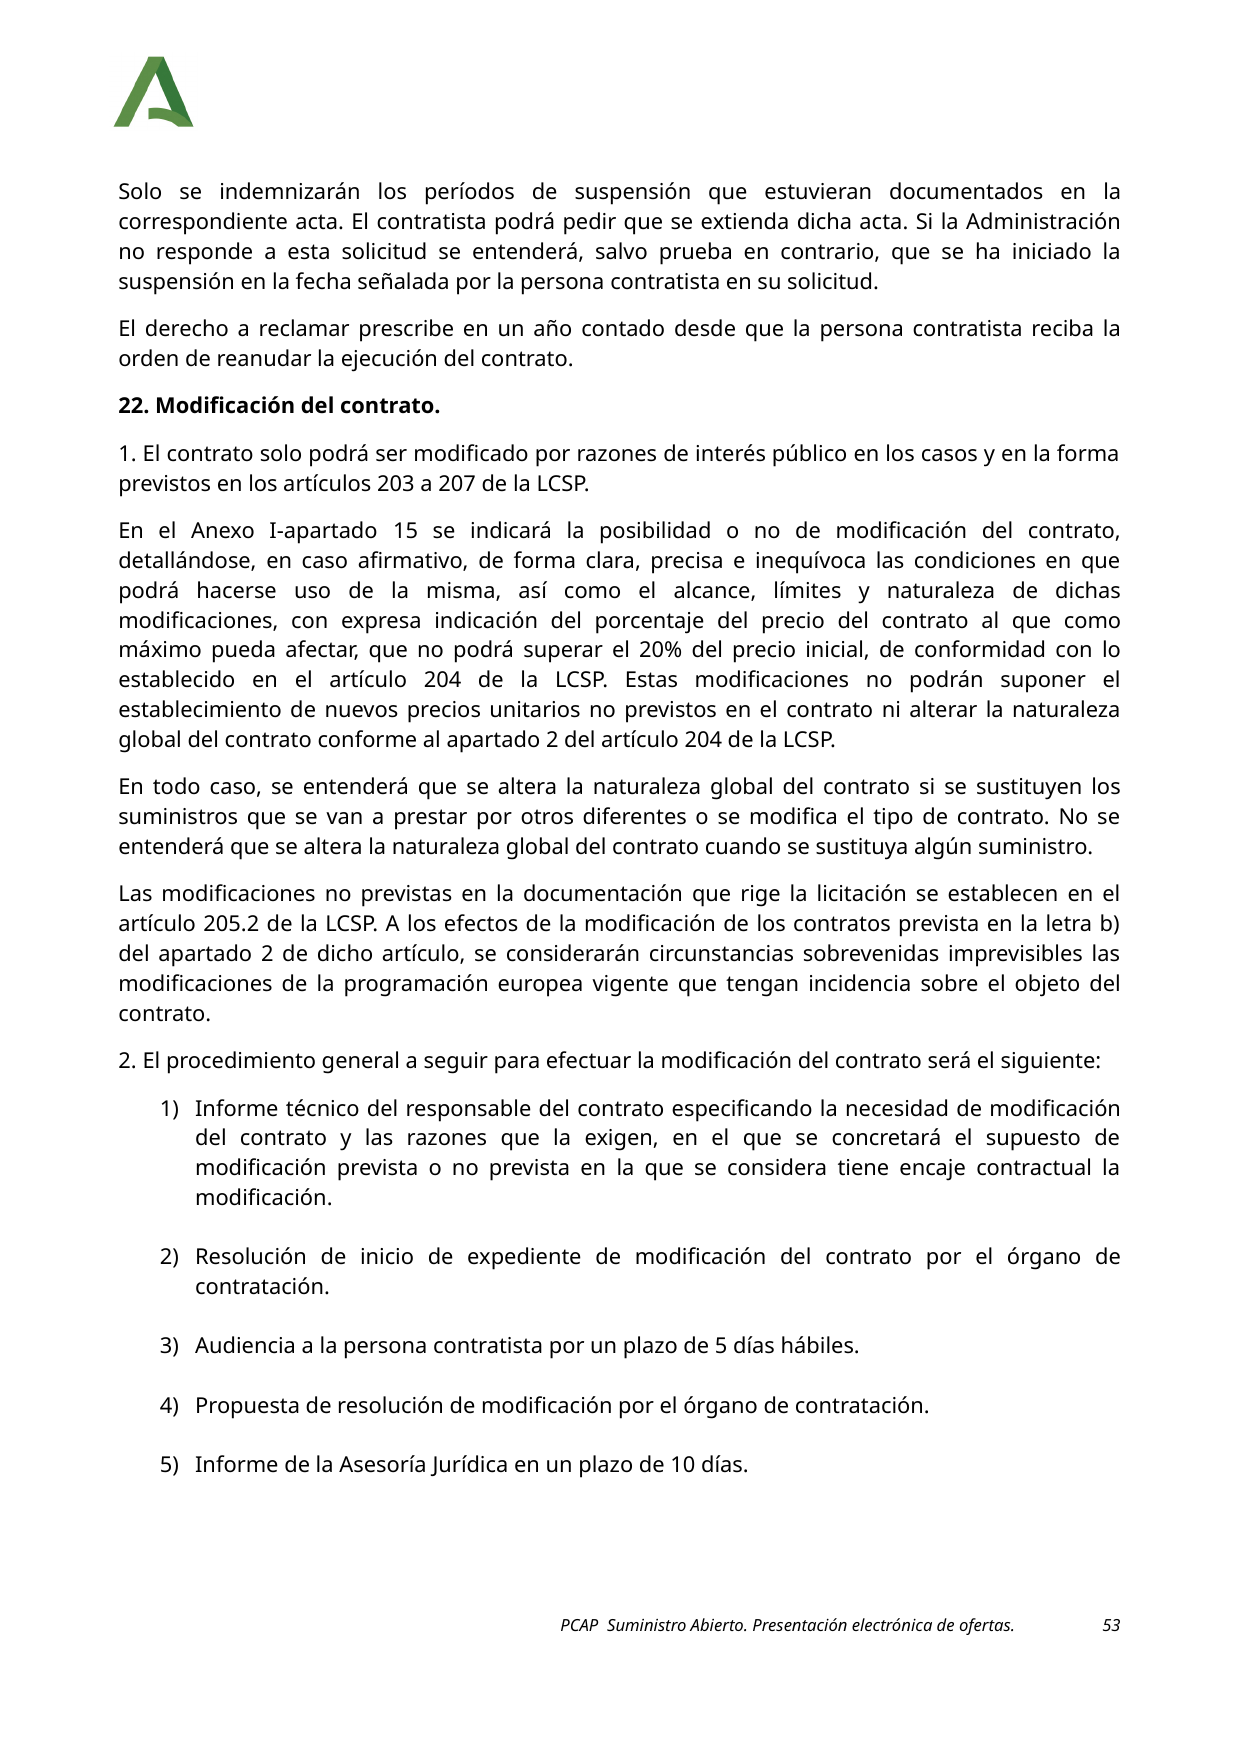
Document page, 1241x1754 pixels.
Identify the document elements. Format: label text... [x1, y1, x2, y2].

text El derecho a reclamar prescribe en un año contado desde que la persona contratista reciba la orden de reanudar la ejecución del contrato. [118, 313, 1122, 373]
text 2) Resolución de inicio de expediente de modificación del contrato por el órgano de contratación. [159, 1241, 1122, 1301]
text 1) Informe técnico del responsable del contrato especificando la necesidad de modificación del contrato y las razones que la exigen, en el que se concretará el supuesto de modificación prevista o no prevista en la que se considera tiene encaje contractual la modificación. [159, 1093, 1122, 1212]
picture [109, 52, 198, 131]
subtitle 22. Modificación del contrato. [118, 391, 1122, 420]
text 1. El contrato solo podrá ser modificado por razones de interés público en los casos y en la forma previstos en los artículos 203 a 207 de la LCSP. [118, 438, 1122, 498]
text En todo caso, se entenderá que se altera la naturaleza global del contrato si se sustituyen los suministros que se van a prestar por otros diferentes o se modifica el tipo de contrato. No se entenderá que se altera la naturaleza global del contrato cuando se sustituya algún suministro. [118, 771, 1122, 861]
text Solo se indemnizarán los períodos de suspensión que estuvieran documentados en la correspondiente acta. El contratista podrá pedir que se extienda dicha acta. Si la Administración no responde a esta solicitud se entenderá, salvo prueba en contrario, que se ha iniciado la suspensión en la fecha señalada por la persona contratista en su solicitud. [118, 176, 1122, 296]
text Las modificaciones no previstas en la documentación que rige la licitación se establecen en el artículo 205.2 de la LCSP. A los efectos de la modificación de los contratos prevista en la letra b) del apartado 2 de dicho artículo, se considerarán circunstancias sobrevenidas imprevisibles las modificaciones de la programación europea vigente que tengan incidencia sobre el objeto del contrato. [118, 878, 1122, 1027]
text 2. El procedimiento general a seguir para efectuar la modificación del contrato será el siguiente: [118, 1045, 1122, 1075]
text 5) Informe de la Asesoría Jurídica en un plazo de 10 días. [159, 1449, 1122, 1479]
text En el Anexo I-apartado 15 se indicará la posibilidad o no de modificación del contrato, detallándose, en caso afirmativo, de forma clara, precisa e inequívoca las condiciones en que podrá hacerse uso de la misma, así como el alcance, límites y naturaleza de dichas modificaciones, con expresa indicación del porcentaje del precio del contrato al que como máximo pueda afectar, que no podrá superar el 20% del precio inicial, de conformidad con lo establecido en el artículo 204 de la LCSP. Estas modificaciones no podrán suponer el establecimiento de nuevos precios unitarios no previstos en el contrato ni alterar la naturaleza global del contrato conforme al apartado 2 del artículo 204 de la LCSP. [118, 515, 1122, 754]
text 4) Propuesta de resolución de modificación por el órgano de contratación. [159, 1389, 1122, 1419]
text 3) Audiencia a la persona contratista por un plazo de 5 días hábiles. [159, 1330, 1122, 1360]
